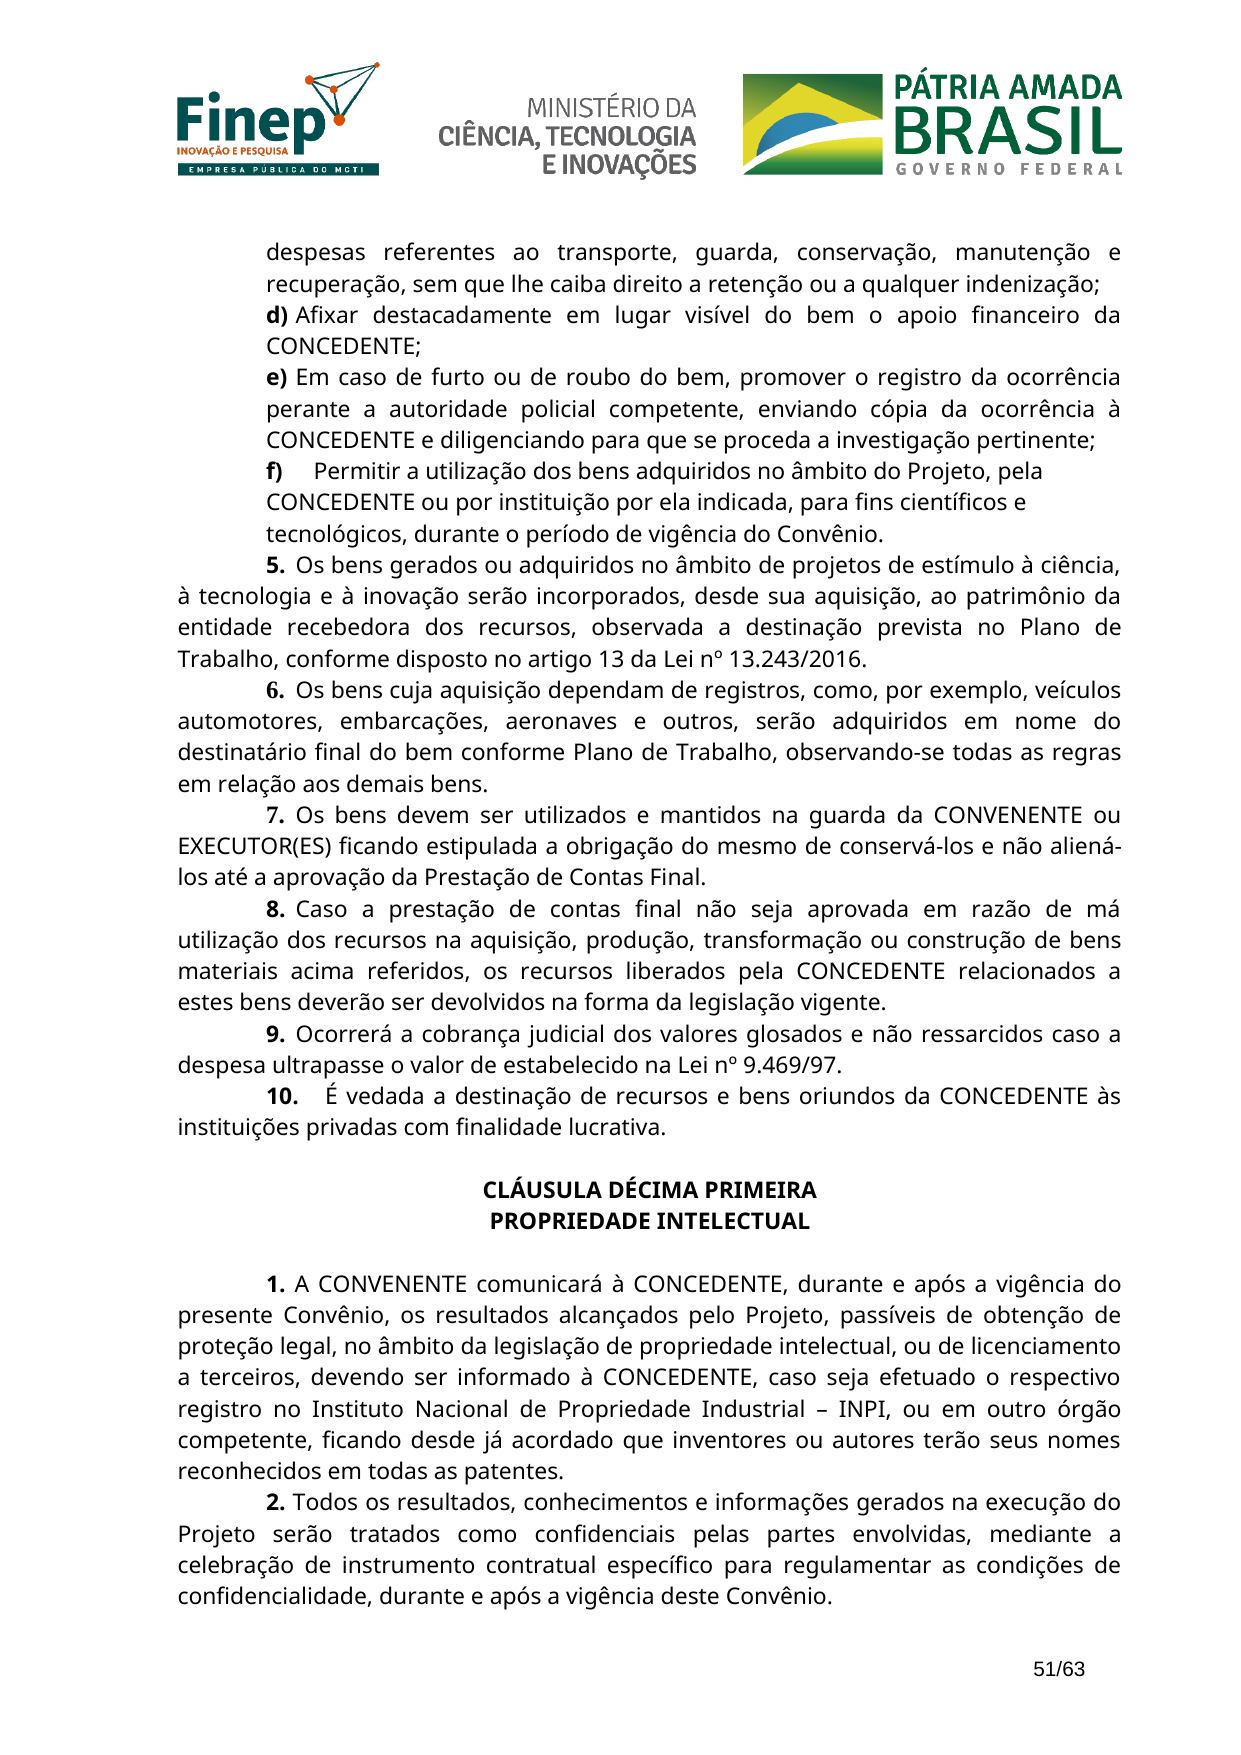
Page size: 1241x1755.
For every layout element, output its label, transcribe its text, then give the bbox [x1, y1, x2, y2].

list Permitir a utilização dos bens adquiridos no âmbito do Projeto, pela CONCEDENTE ou por instituição por ela indicada, para fins científicos e tecnológicos, durante o período de vigência do Convênio. [266, 455, 1122, 549]
text PROPRIEDADE INTELECTUAL [177, 1205, 1122, 1236]
list Afixar destacadamente em lugar visível do bem o apoio financeiro da CONCEDENTE; [266, 299, 1122, 361]
list É vedada a destinação de recursos e bens oriundos da CONCEDENTE às instituições privadas com finalidade lucrativa. [177, 1080, 1122, 1142]
text CLÁUSULA DÉCIMA PRIMEIRA [177, 1174, 1122, 1205]
list Em caso de furto ou de roubo do bem, promover o registro da ocorrência perante a autoridade policial competente, enviando cópia da ocorrência à CONCEDENTE e diligenciando para que se proceda a investigação pertinente; [266, 361, 1122, 455]
list despesas referentes ao transporte, guarda, conservação, manutenção e recuperação, sem que lhe caiba direito a retenção ou a qualquer indenização; [266, 236, 1122, 299]
text 1. A CONVENENTE comunicará à CONCEDENTE, durante e após a vigência do presente Convênio, os resultados alcançados pelo Projeto, passíveis de obtenção de proteção legal, no âmbito da legislação de propriedade intelectual, ou de licenciamento a terceiros, devendo ser informado à CONCEDENTE, caso seja efetuado o respectivo registro no Instituto Nacional de Propriedade Industrial – INPI, ou em outro órgão competente, ficando desde já acordado que inventores ou autores terão seus nomes reconhecidos em todas as patentes. [177, 1267, 1122, 1486]
list Os bens gerados ou adquiridos no âmbito de projetos de estímulo à ciência, à tecnologia e à inovação serão incorporados, desde sua aquisição, ao patrimônio da entidade recebedora dos recursos, observada a destinação prevista no Plano de Trabalho, conforme disposto no artigo 13 da Lei nº 13.243/2016. [177, 549, 1122, 674]
list Os bens devem ser utilizados e mantidos na guarda da CONVENENTE ou EXECUTOR(ES) ficando estipulada a obrigação do mesmo de conservá-los e não aliená-los até a aprovação da Prestação de Contas Final. [177, 799, 1122, 892]
text 2. Todos os resultados, conhecimentos e informações gerados na execução do Projeto serão tratados como confidenciais pelas partes envolvidas, mediante a celebração de instrumento contratual específico para regulamentar as condições de confidencialidade, durante e após a vigência deste Convênio. [177, 1486, 1122, 1611]
list Ocorrerá a cobrança judicial dos valores glosados e não ressarcidos caso a despesa ultrapasse o valor de estabelecido na Lei nº 9.469/97. [177, 1017, 1122, 1080]
list Caso a prestação de contas final não seja aprovada em razão de má utilização dos recursos na aquisição, produção, transformação ou construção de bens materiais acima referidos, os recursos liberados pela CONCEDENTE relacionados a estes bens deverão ser devolvidos na forma da legislação vigente. [177, 892, 1122, 1017]
list Os bens cuja aquisição dependam de registros, como, por exemplo, veículos automotores, embarcações, aeronaves e outros, serão adquiridos em nome do destinatário final do bem conforme Plano de Trabalho, observando-se todas as regras em relação aos demais bens. [177, 674, 1122, 799]
